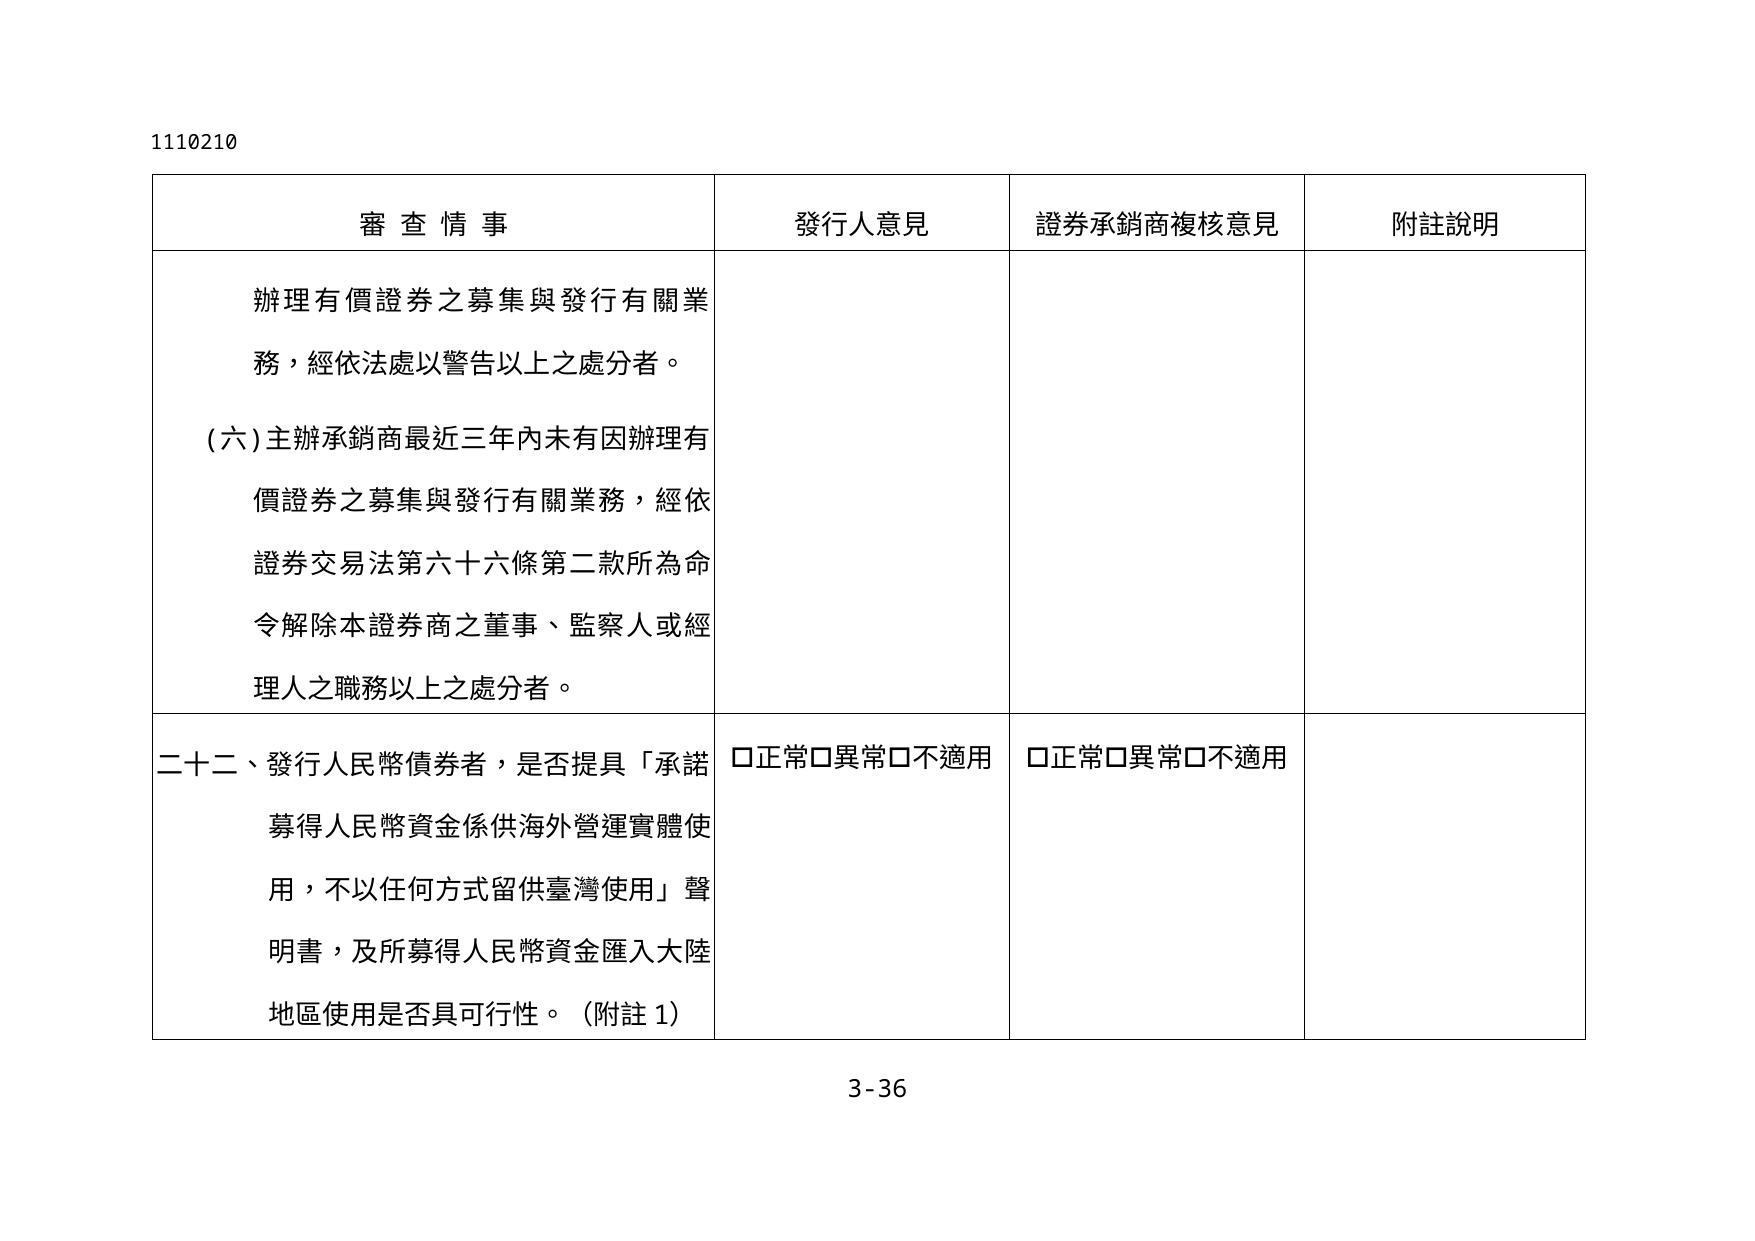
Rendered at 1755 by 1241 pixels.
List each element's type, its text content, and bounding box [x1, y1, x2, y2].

table_header 附註說明 [1305, 175, 1585, 250]
table_header 審 查 情 事 [153, 175, 714, 250]
table_cell [1305, 714, 1585, 1039]
table_cell 正常異常不適用 [715, 714, 1009, 1039]
table_header 證券承銷商複核意見 [1010, 175, 1304, 250]
table_cell 正常異常不適用 [1010, 714, 1304, 1039]
table_cell [1010, 251, 1304, 713]
table_header 發行人意見 [715, 175, 1009, 250]
table_cell [715, 251, 1009, 713]
table_cell 辦理有價證券之募集與發行有關業務，經依法處以警告以上之處分者。 (六)主辦承銷商最近三年內未有因辦理有價證券之募集與發行有關業務，經依證券交易法第六十六條第二款所為命令解除本證券商之董事、監察人或經理人之職務以上之處分者。 [153, 251, 714, 713]
table_cell 二十二、發行人民幣債券者，是否提具「承諾募得人民幣資金係供海外營運實體使用，不以任何方式留供臺灣使用」聲明書，及所募得人民幣資金匯入大陸地區使用是否具可行性。（附註1） [153, 714, 714, 1039]
table_cell [1305, 251, 1585, 713]
